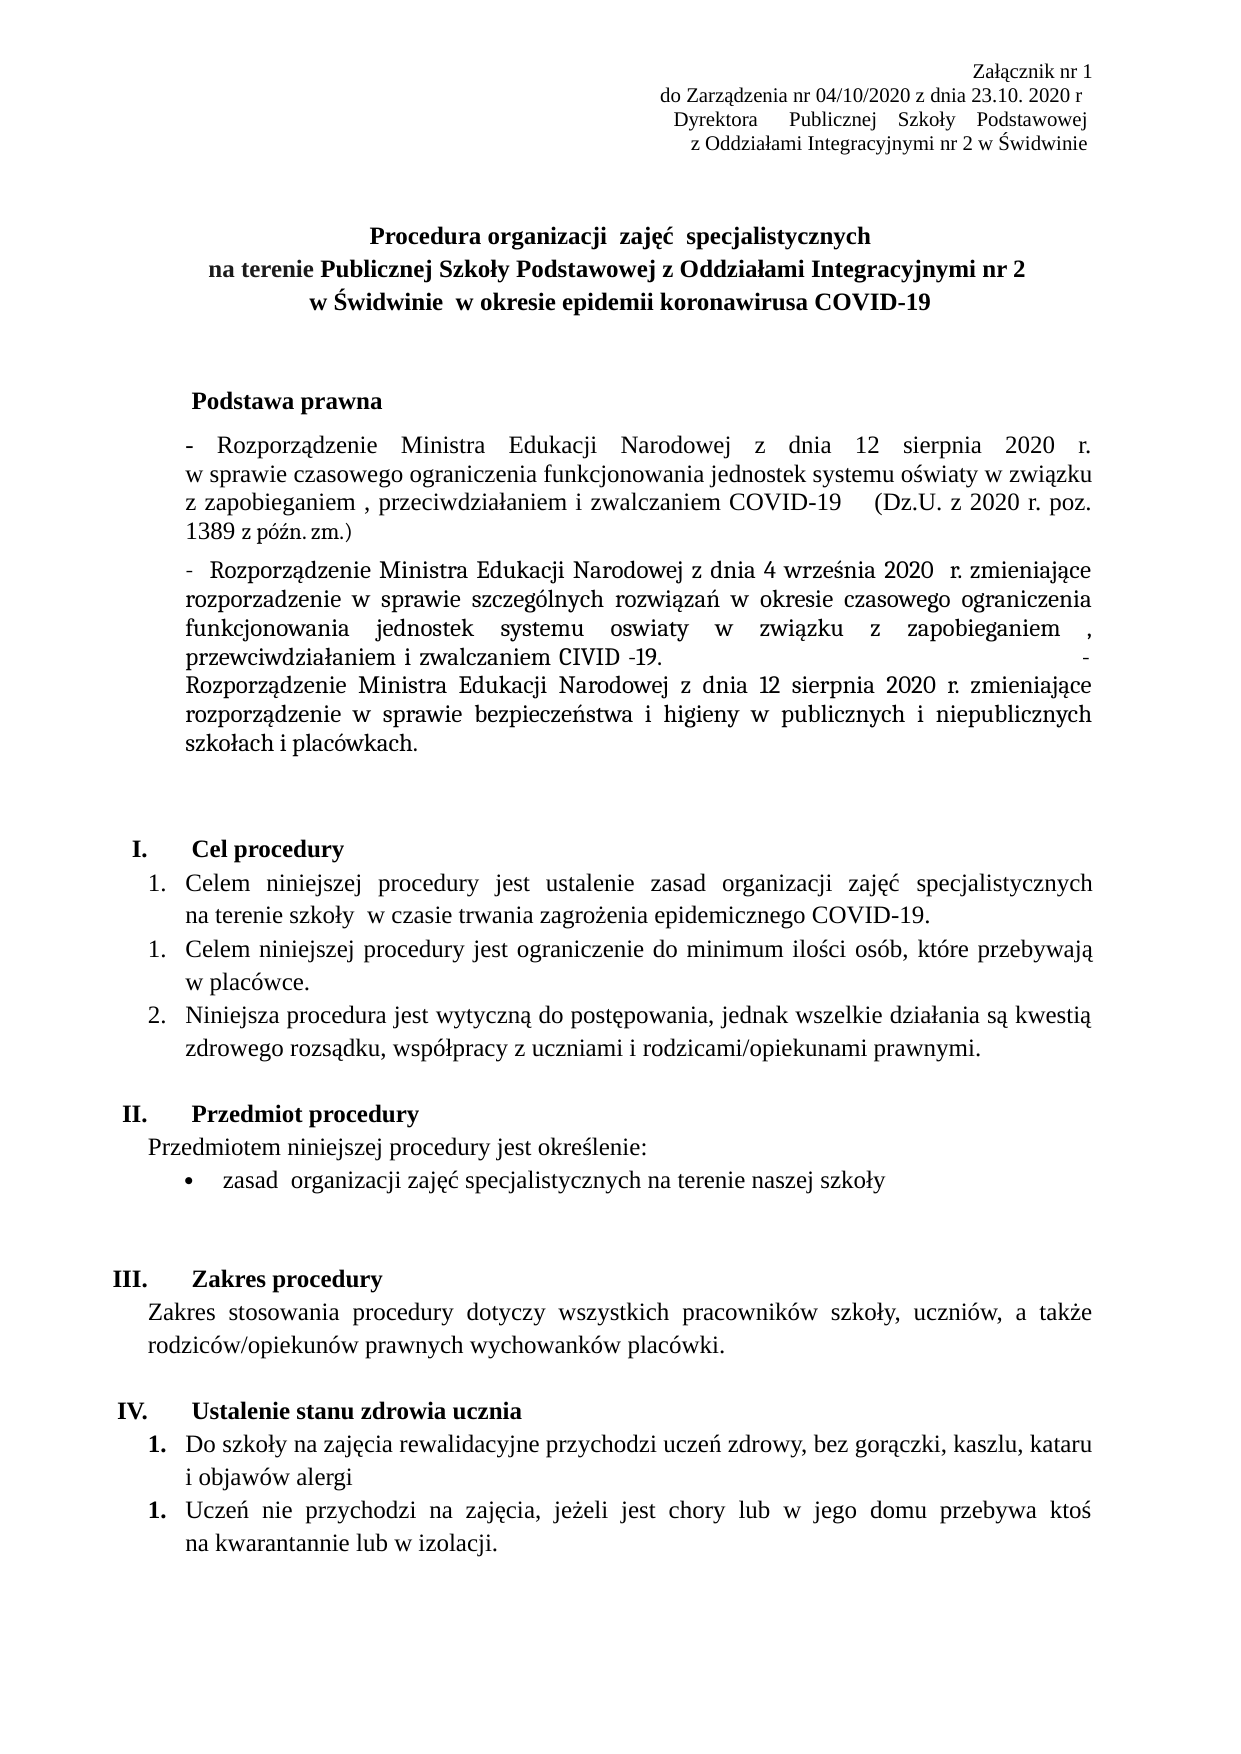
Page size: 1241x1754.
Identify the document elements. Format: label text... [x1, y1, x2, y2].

list Przedmiot procedury [148, 1099, 1093, 1127]
list - Rozporządzenie Ministra Edukacji Narodowej z dnia 12 sierpnia 2020 r. w sprawie czasowego ograniczenia funkcjonowania jednostek systemu oświaty w związku z zapobieganiem , przeciwdziałaniem i zwalczaniem COVID-19 (Dz.U. z 2020 r. poz. 1389 z późn. zm.) [148, 430, 1093, 546]
text Zakres stosowania procedury dotyczy wszystkich pracowników szkoły, uczniów, a także rodziców/opiekunów prawnych wychowanków placówki. [148, 1297, 1093, 1359]
list Niniejsza procedura jest wytyczną do postępowania, jednak wszelkie działania są kwestią zdrowego rozsądku, współpracy z uczniami i rodzicami/opiekunami prawnymi. [148, 1000, 1093, 1061]
list Cel procedury [148, 834, 1093, 863]
text Załącznik nr 1 do Zarządzenia nr 04/10/2020 z dnia 23.10. 2020 r Dyrektora Publicznej Szkoły Podstawowej z Oddziałami Integracyjnymi nr 2 w Świdwinie [141, 59, 1093, 155]
list Celem niniejszej procedury jest ograniczenie do minimum ilości osób, które przebywają w placówce. [148, 934, 1093, 995]
list Uczeń nie przychodzi na zajęcia, jeżeli jest chory lub w jego domu przebywa ktoś na kwarantannie lub w izolacji. [148, 1495, 1093, 1557]
text Przedmiotem niniejszej procedury jest określenie: [148, 1132, 1093, 1161]
list Do szkoły na zajęcia rewalidacyjne przychodzi uczeń zdrowy, bez gorączki, kaszlu, kataru i objawów alergi [148, 1429, 1093, 1491]
list Zakres procedury [148, 1264, 1093, 1293]
text Procedura organizacji zajęć specjalistycznych na terenie Publicznej Szkoły Podstawowej z Oddziałami Integracyjnymi nr 2 [148, 221, 1093, 283]
list - Rozporządzenie Ministra Edukacji Narodowej z dnia 4 września 2020 r. zmieniające rozporzadzenie w sprawie szczególnych rozwiązań w okresie czasowego ograniczenia funkcjonowania jednostek systemu oswiaty w związku z zapobieganiem , przewciwdziałaniem i zwalczaniem CIVID -19. - Rozporządzenie Ministra Edukacji Narodowej z dnia 12 sierpnia 2020 r. zmieniające rozporządzenie w sprawie bezpieczeństwa i higieny w publicznych i niepublicznych szkołach i placówkach. [148, 556, 1093, 757]
list zasad organizacji zajęć specjalistycznych na terenie naszej szkoły [185, 1165, 1093, 1193]
list Podstawa prawna [148, 386, 1093, 415]
list Celem niniejszej procedury jest ustalenie zasad organizacji zajęć specjalistycznych na terenie szkoły w czasie trwania zagrożenia epidemicznego COVID-19. [148, 868, 1093, 929]
text w Świdwinie w okresie epidemii koronawirusa COVID-19 [148, 287, 1093, 316]
list Ustalenie stanu zdrowia ucznia [148, 1396, 1093, 1425]
